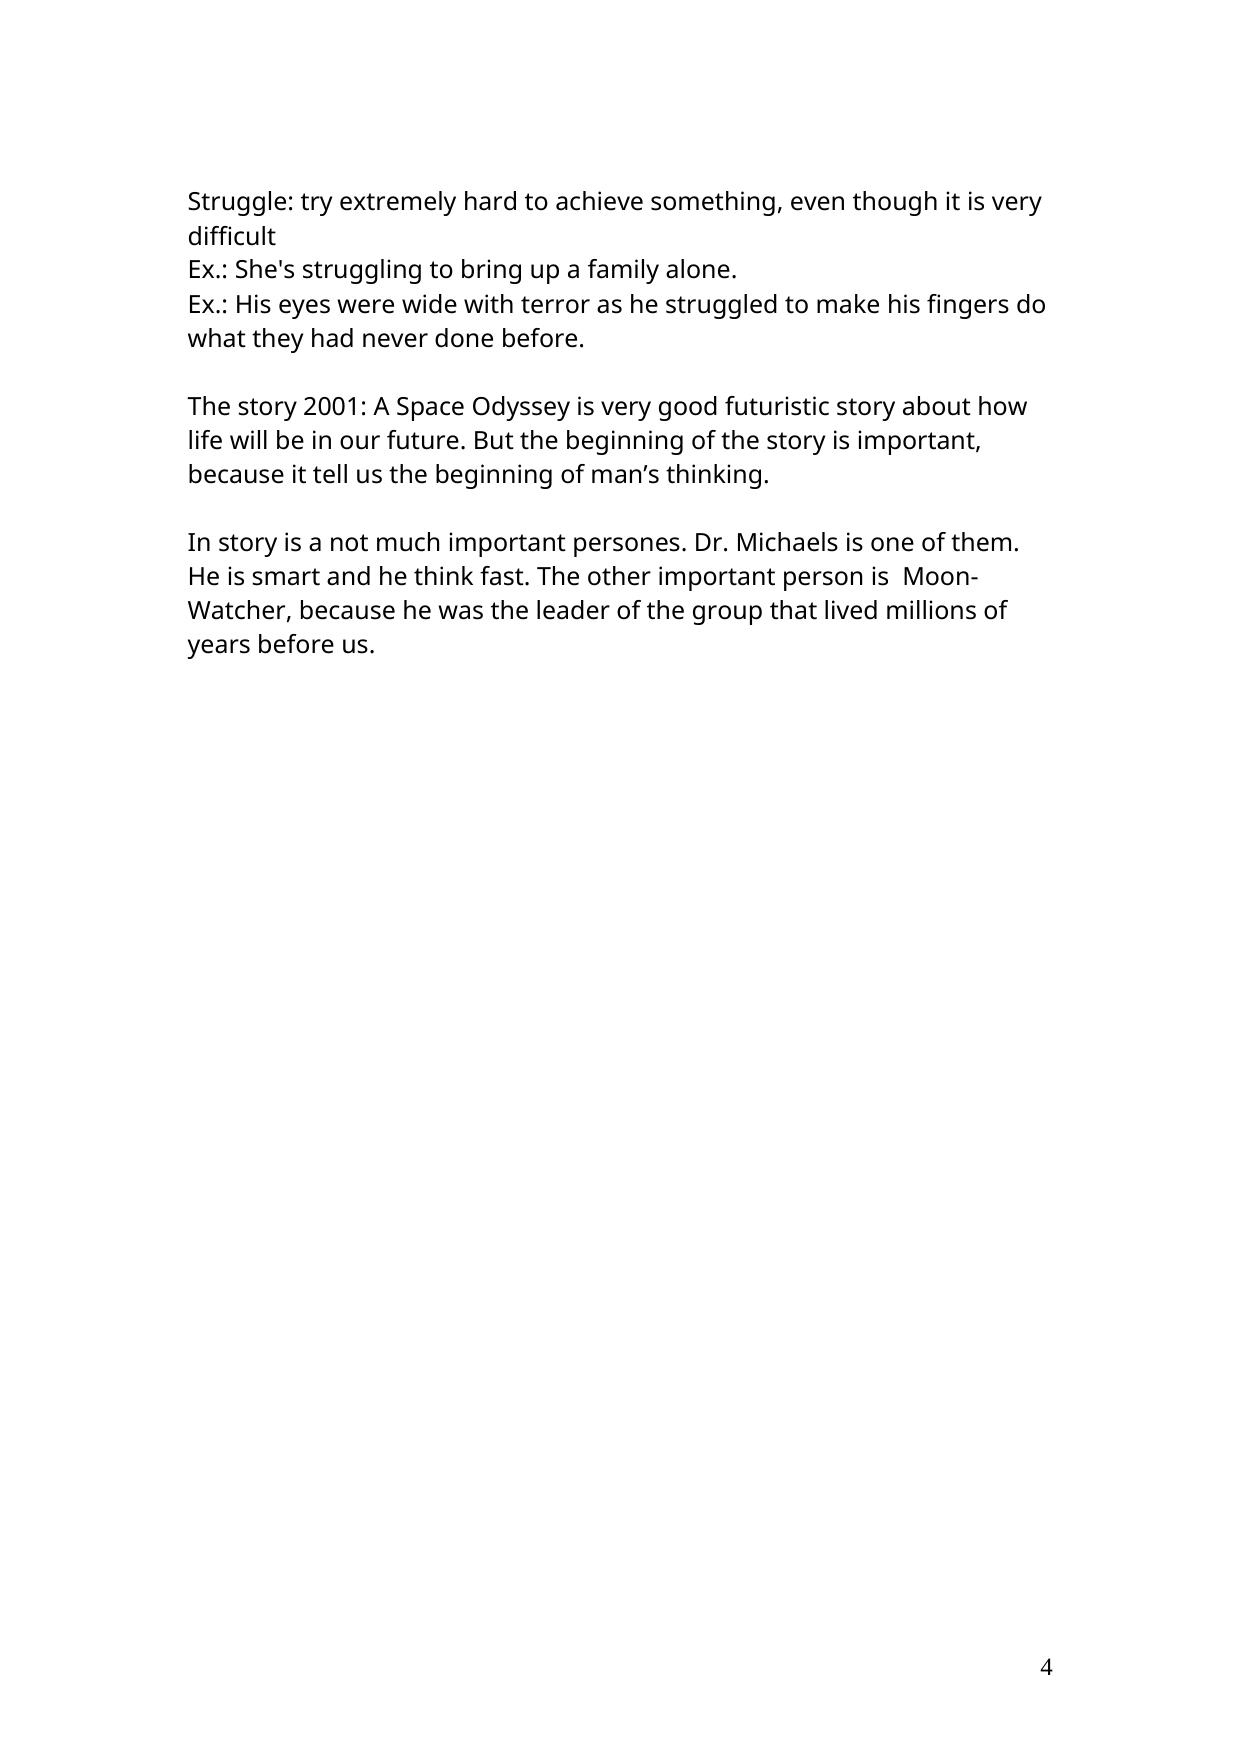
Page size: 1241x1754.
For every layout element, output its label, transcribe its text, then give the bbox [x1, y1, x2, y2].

text In story is a not much important persones. Dr. Michaels is one of them. He is smart and he think fast. The other important person is Moon-Watcher, because he was the leader of the group that lived millions of years before us. [187, 525, 1053, 661]
text Ex.: His eyes were wide with terror as he struggled to make his fingers do what they had never done before. [187, 286, 1053, 354]
text Ex.: She's struggling to bring up a family alone. [187, 252, 1053, 286]
text Struggle: try extremely hard to achieve something, even though it is very difficult [187, 184, 1053, 252]
text The story 2001: A Space Odyssey is very good futuristic story about how life will be in our future. But the beginning of the story is important, because it tell us the beginning of man’s thinking. [187, 388, 1053, 491]
